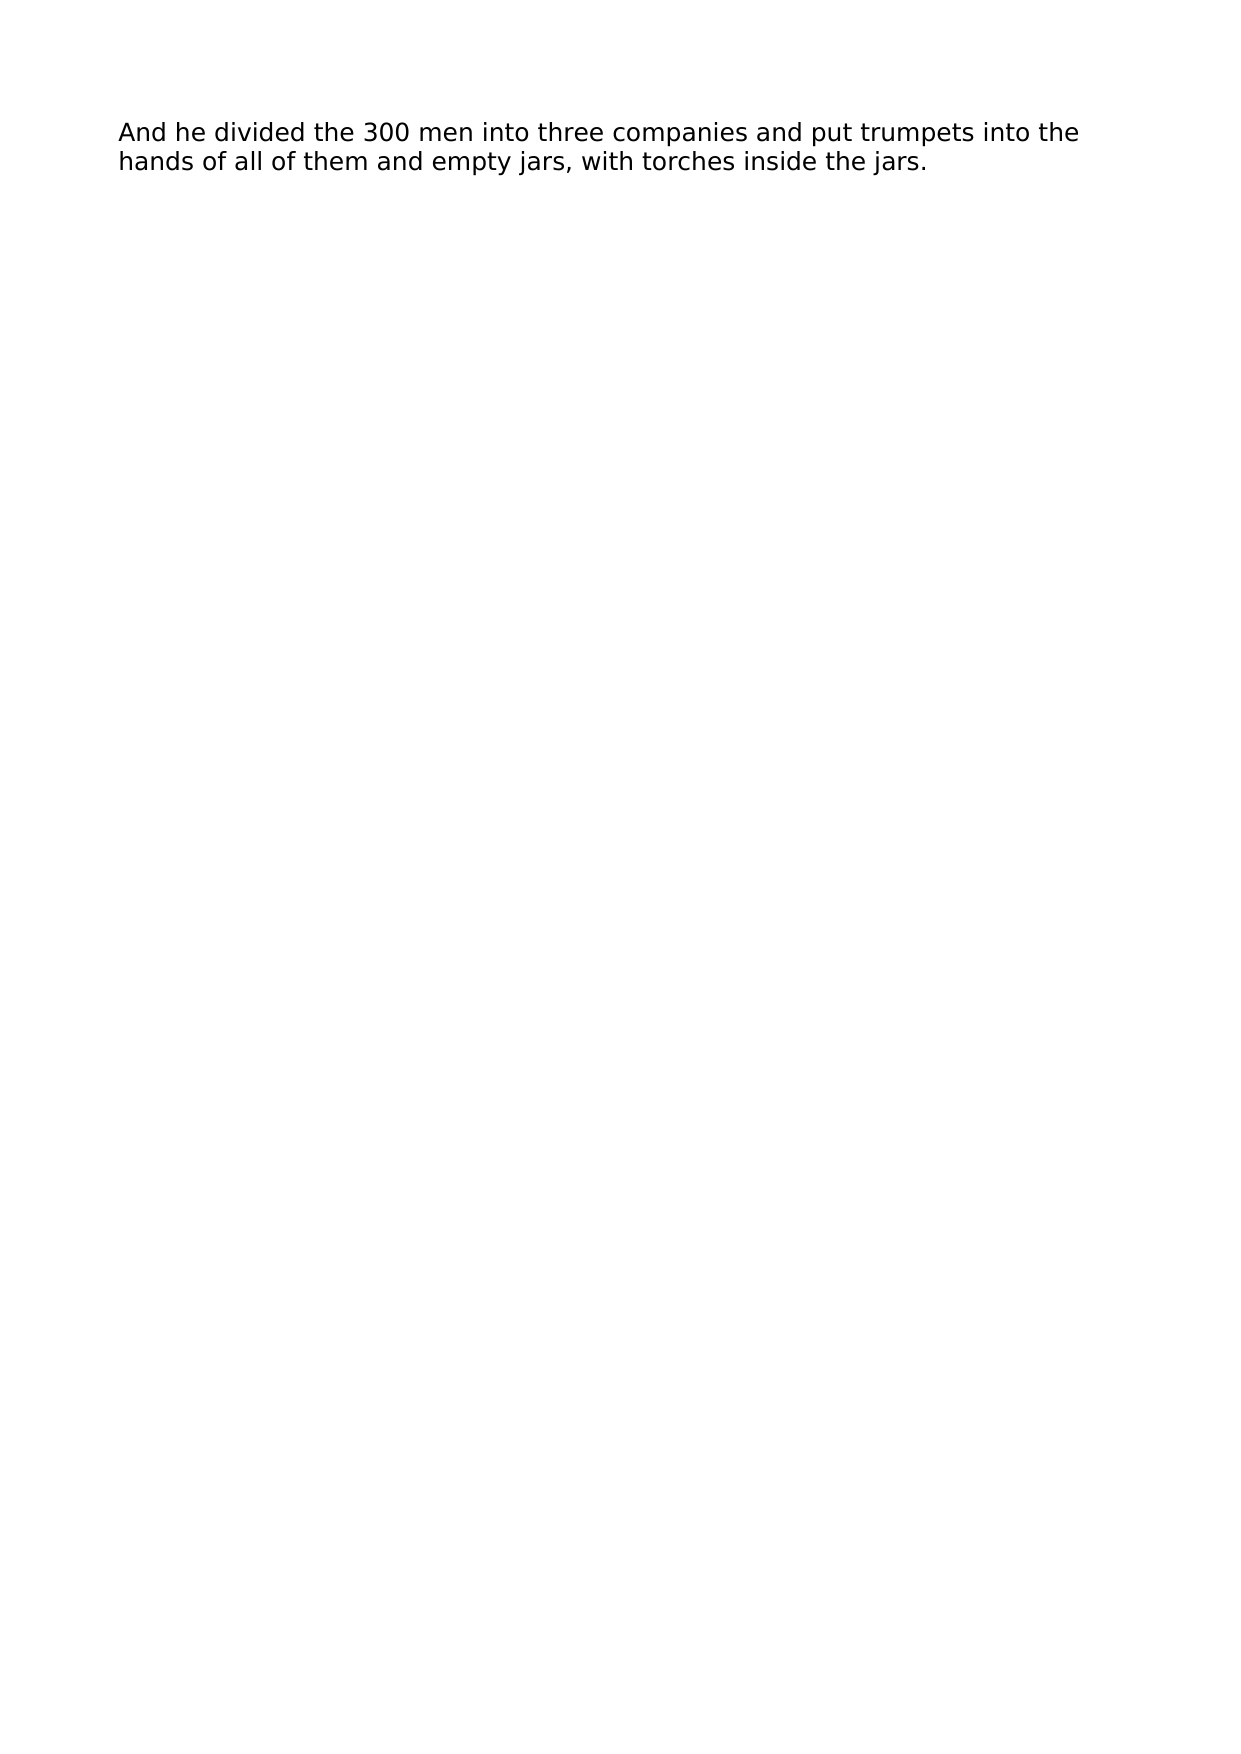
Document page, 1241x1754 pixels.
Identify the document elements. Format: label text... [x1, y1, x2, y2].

text And he divided the 300 men into three companies and put trumpets into the hands of all of them and empty jars, with torches inside the jars. [118, 118, 1122, 176]
